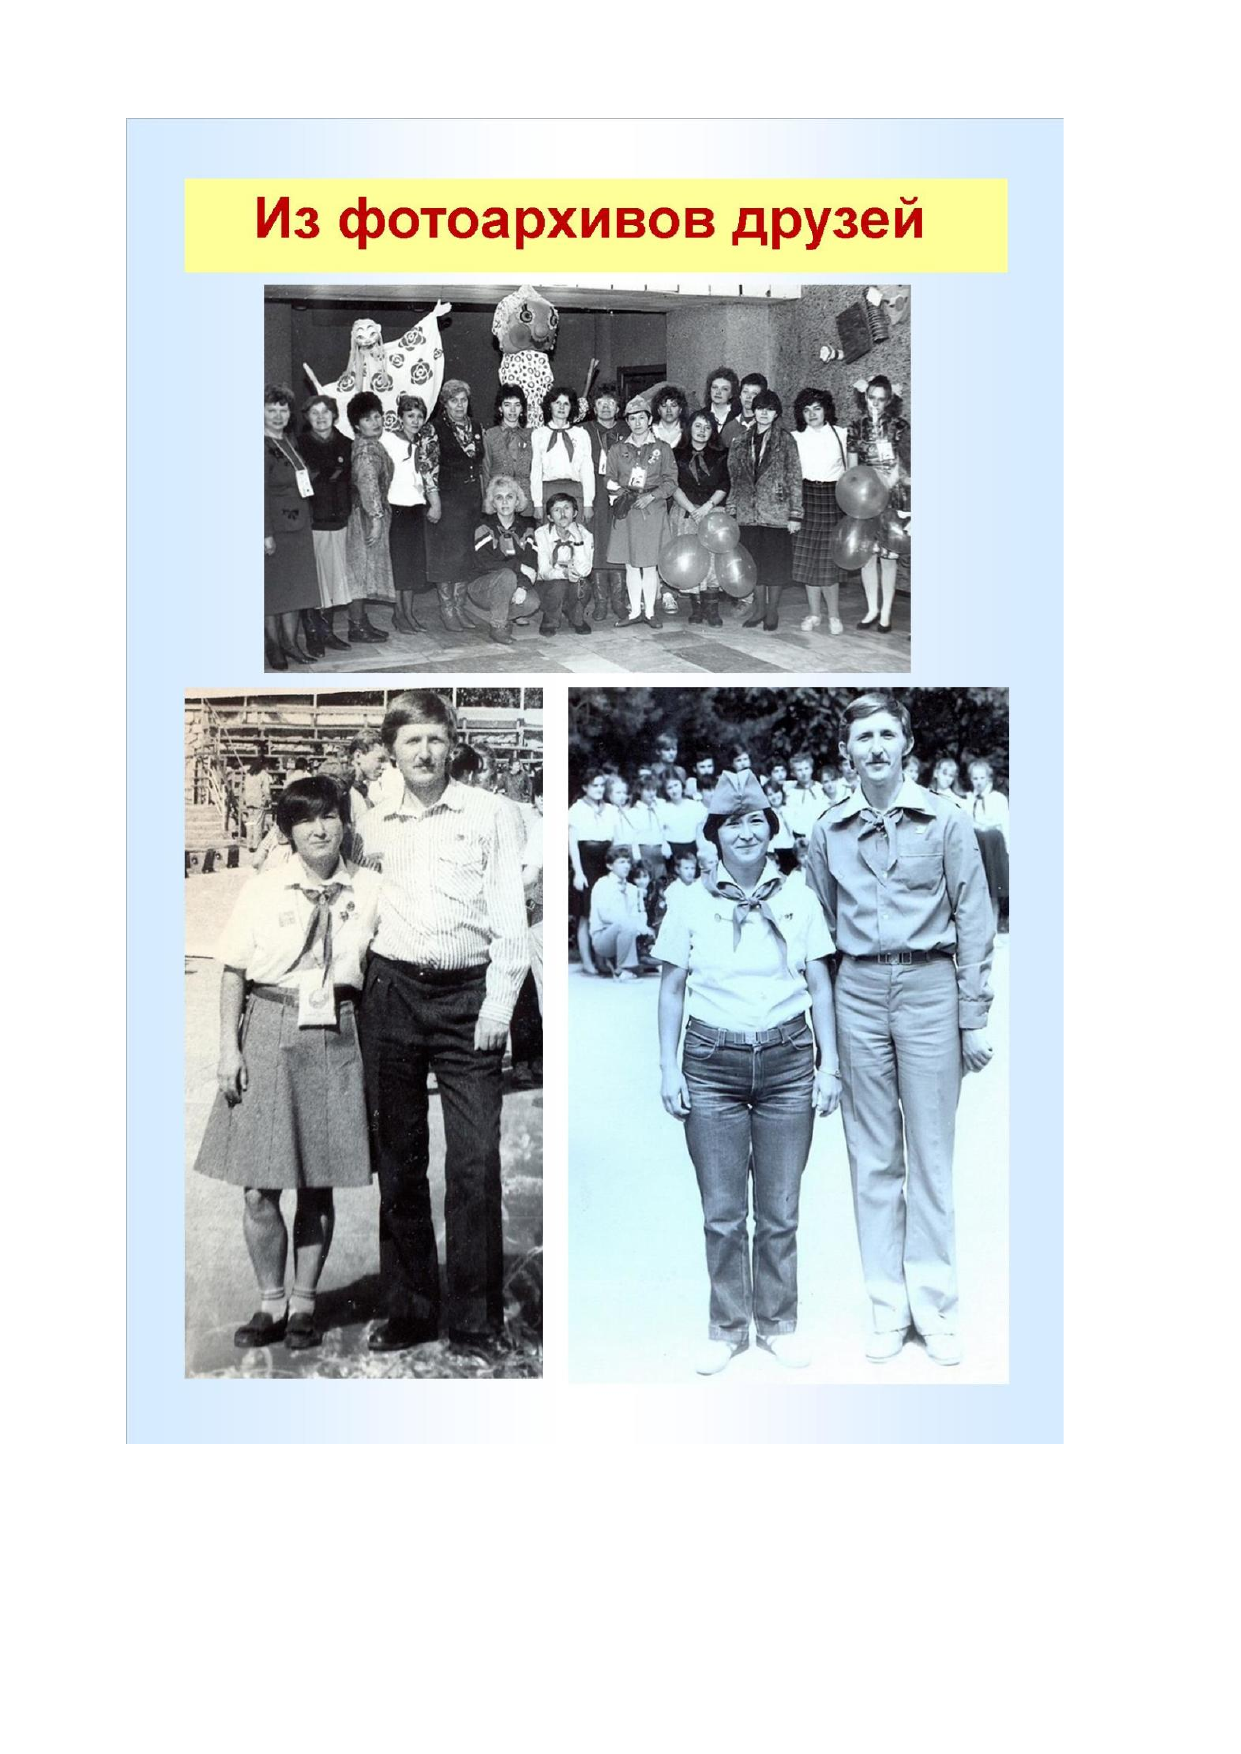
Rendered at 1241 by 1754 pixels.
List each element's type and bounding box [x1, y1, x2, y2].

picture [126, 118, 1064, 1444]
